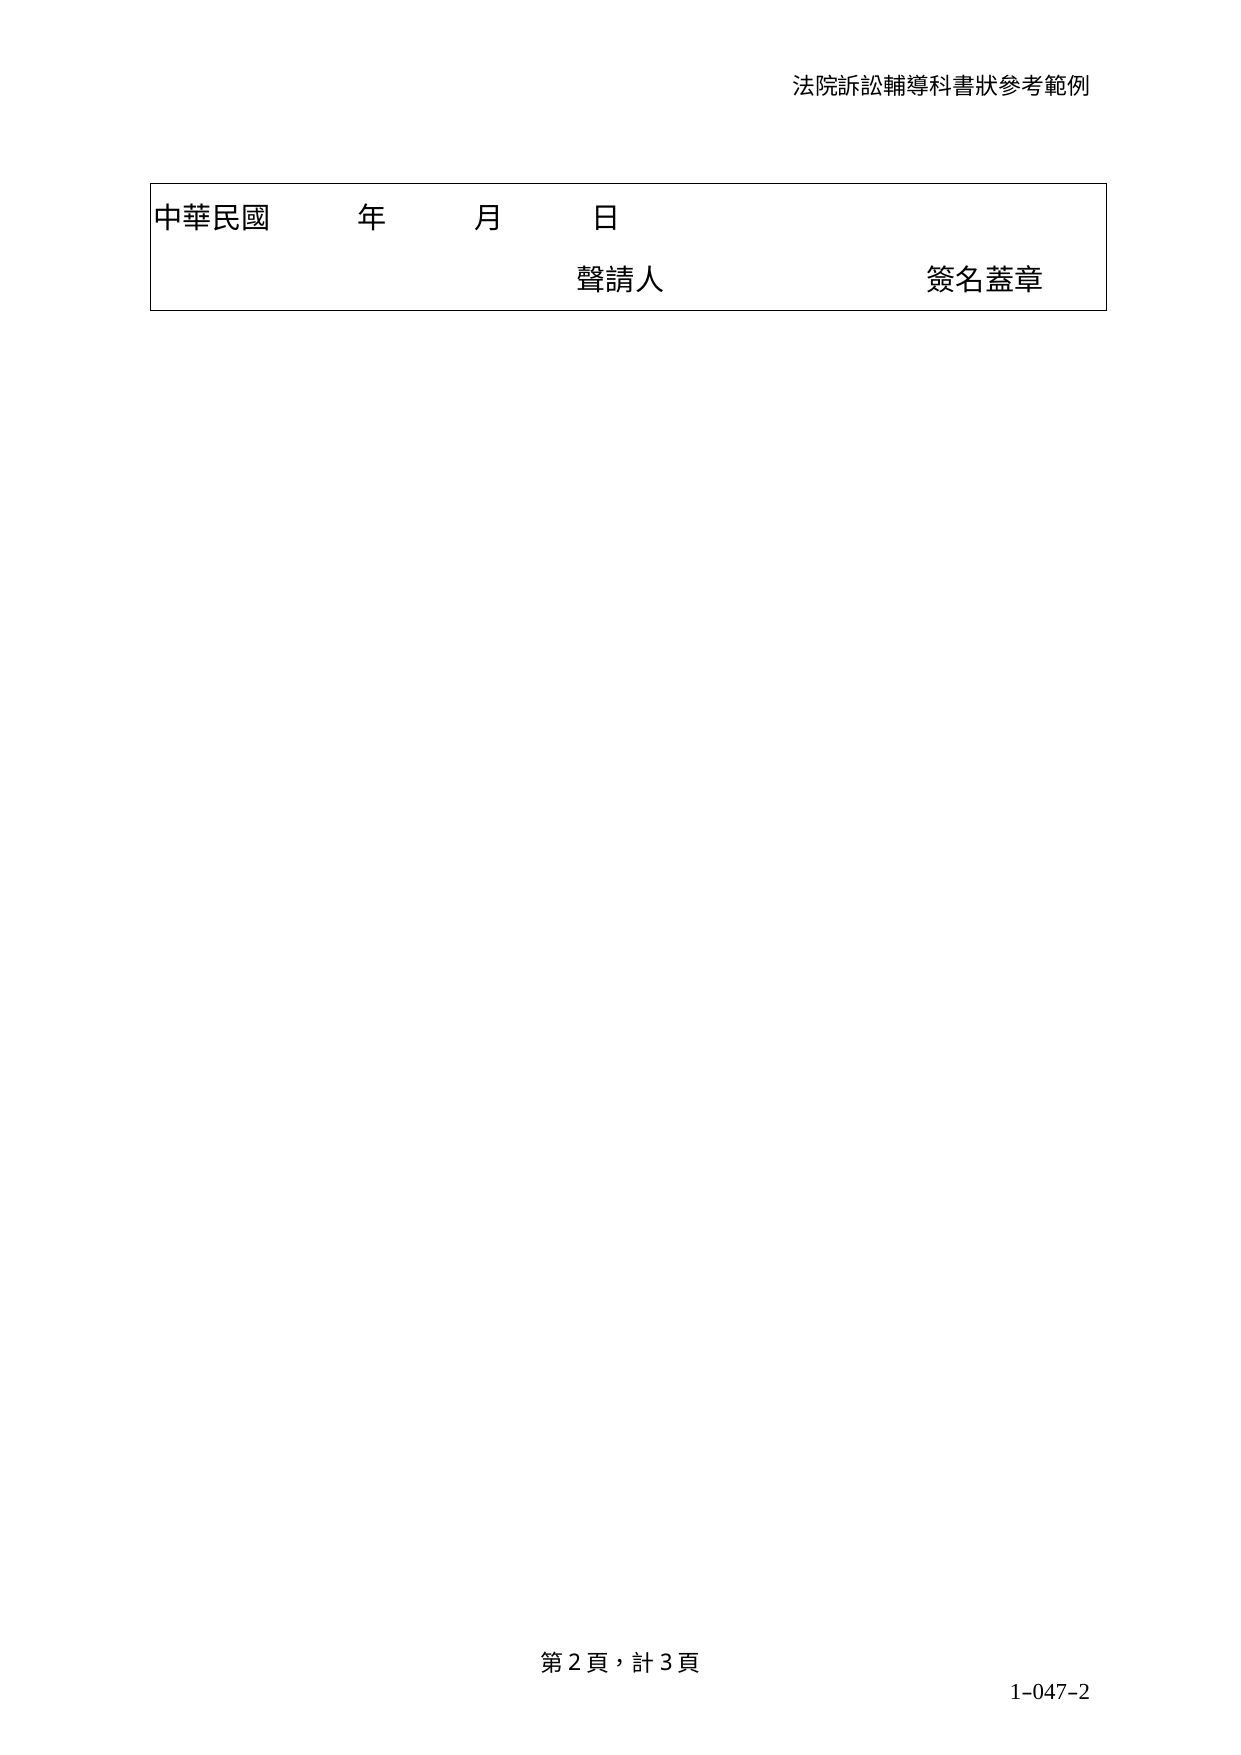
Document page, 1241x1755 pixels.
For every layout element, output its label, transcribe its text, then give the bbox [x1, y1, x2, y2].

table_cell 中華民國 年 月 日 聲請人 簽名蓋章 [151, 184, 1106, 309]
